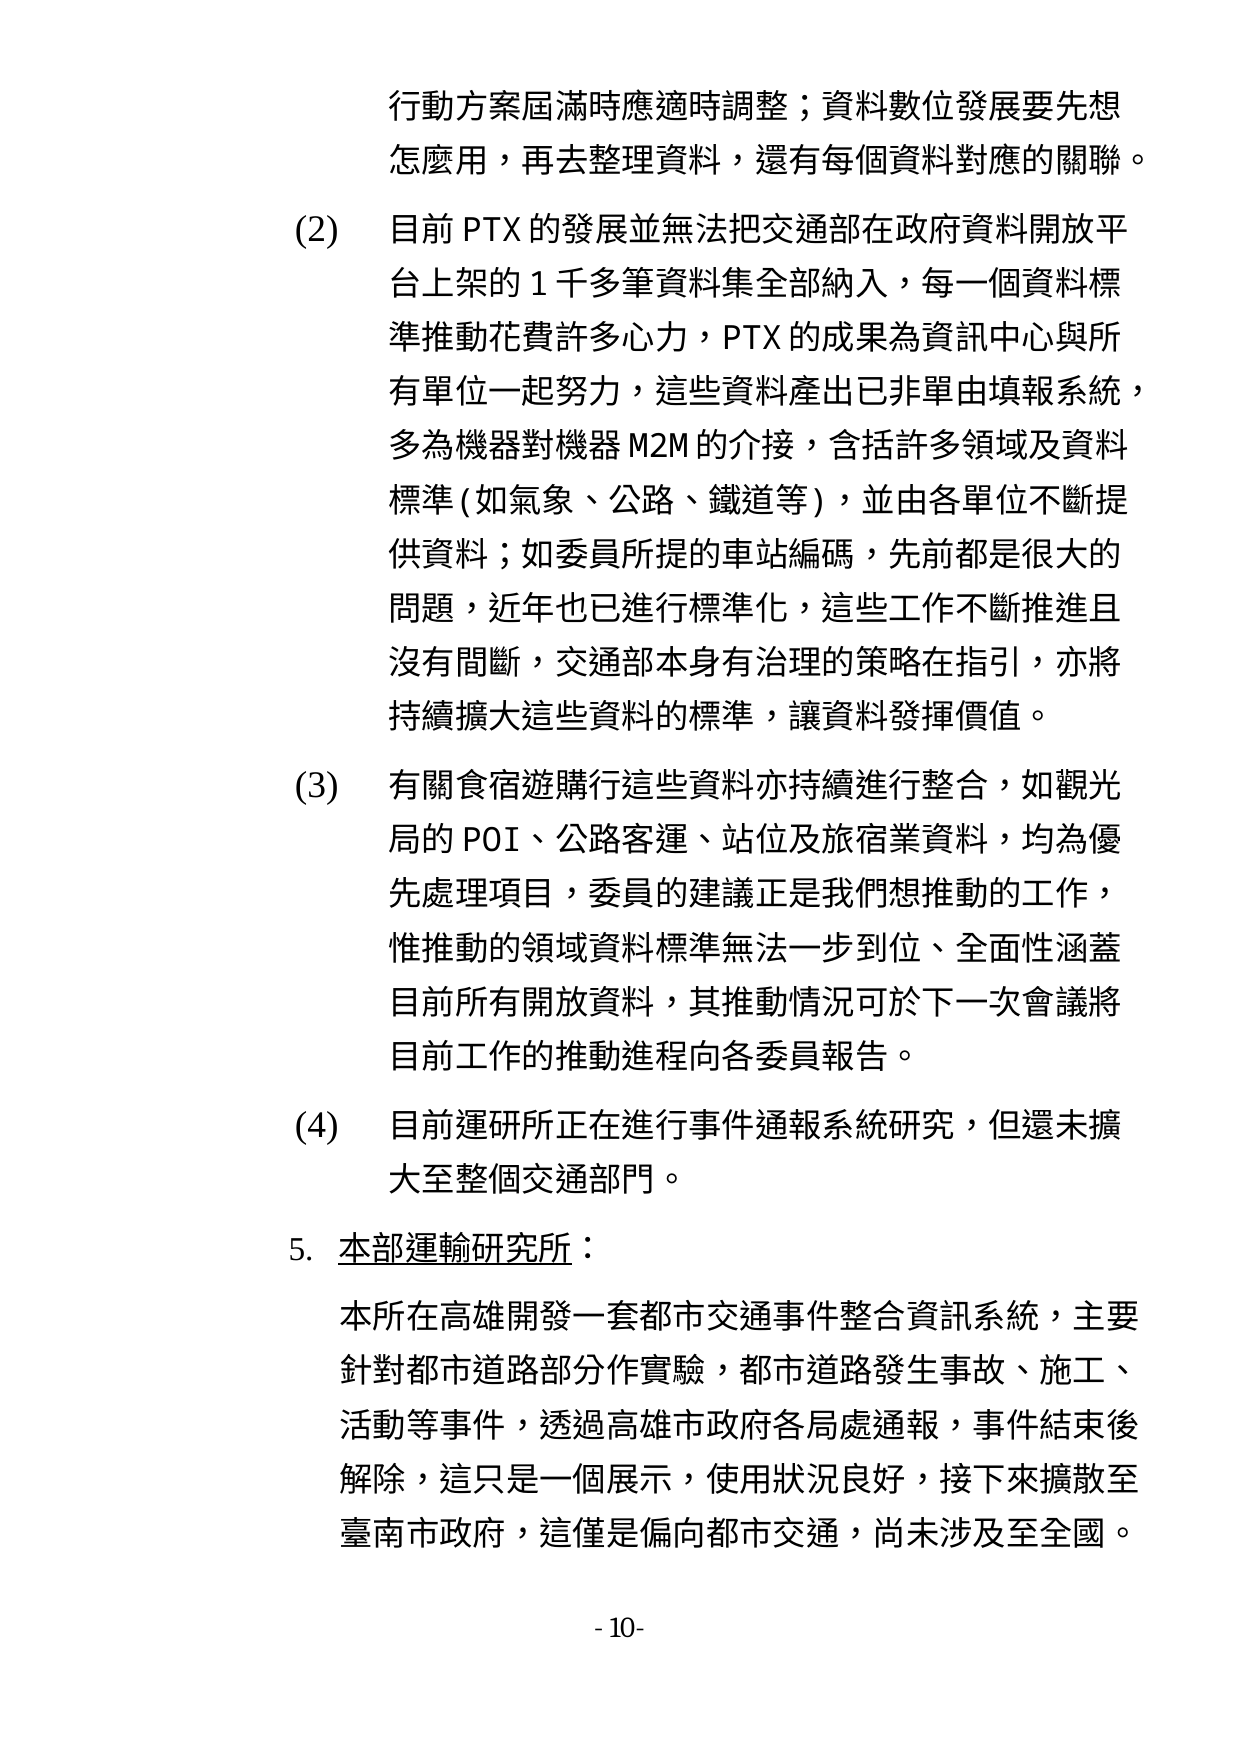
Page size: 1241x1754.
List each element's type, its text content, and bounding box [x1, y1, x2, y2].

list 有關食宿遊購行這些資料亦持續進行整合，如觀光局的POI、公路客運、站位及旅宿業資料，均為優先處理項目，委員的建議正是我們想推動的工作，惟推動的領域資料標準無法一步到位、全面性涵蓋目前所有開放資料，其推動情況可於下一次會議將目前工作的推動進程向各委員報告。 [338, 754, 1150, 1079]
list 過去部內在數位發展中有在科技產業會報規劃數據推動，而開放資料這邊亦有提出具體行動方案，其行動方案屆滿時應適時調整；資料數位發展要先想怎麼用，再去整理資料，還有每個資料對應的關聯。 [338, 75, 1150, 183]
list 目前PTX的發展並無法把交通部在政府資料開放平台上架的1千多筆資料集全部納入，每一個資料標準推動花費許多心力，PTX的成果為資訊中心與所有單位一起努力，這些資料產出已非單由填報系統，多為機器對機器M2M的介接，含括許多領域及資料標準(如氣象、公路、鐵道等)，並由各單位不斷提供資料；如委員所提的車站編碼，先前都是很大的問題，近年也已進行標準化，這些工作不斷推進且沒有間斷，交通部本身有治理的策略在指引，亦將持續擴大這些資料的標準，讓資料發揮價值。 [338, 198, 1150, 739]
list 目前運研所正在進行事件通報系統研究，但還未擴大至整個交通部門。 [338, 1094, 1150, 1202]
text 本所在高雄開發一套都市交通事件整合資訊系統，主要針對都市道路部分作實驗，都市道路發生事故、施工、活動等事件，透過高雄市政府各局處通報，事件結束後解除，這只是一個展示，使用狀況良好，接下來擴散至臺南市政府，這僅是偏向都市交通，尚未涉及至全國。 [339, 1285, 1150, 1556]
list 本部運輸研究所： [288, 1217, 1150, 1271]
